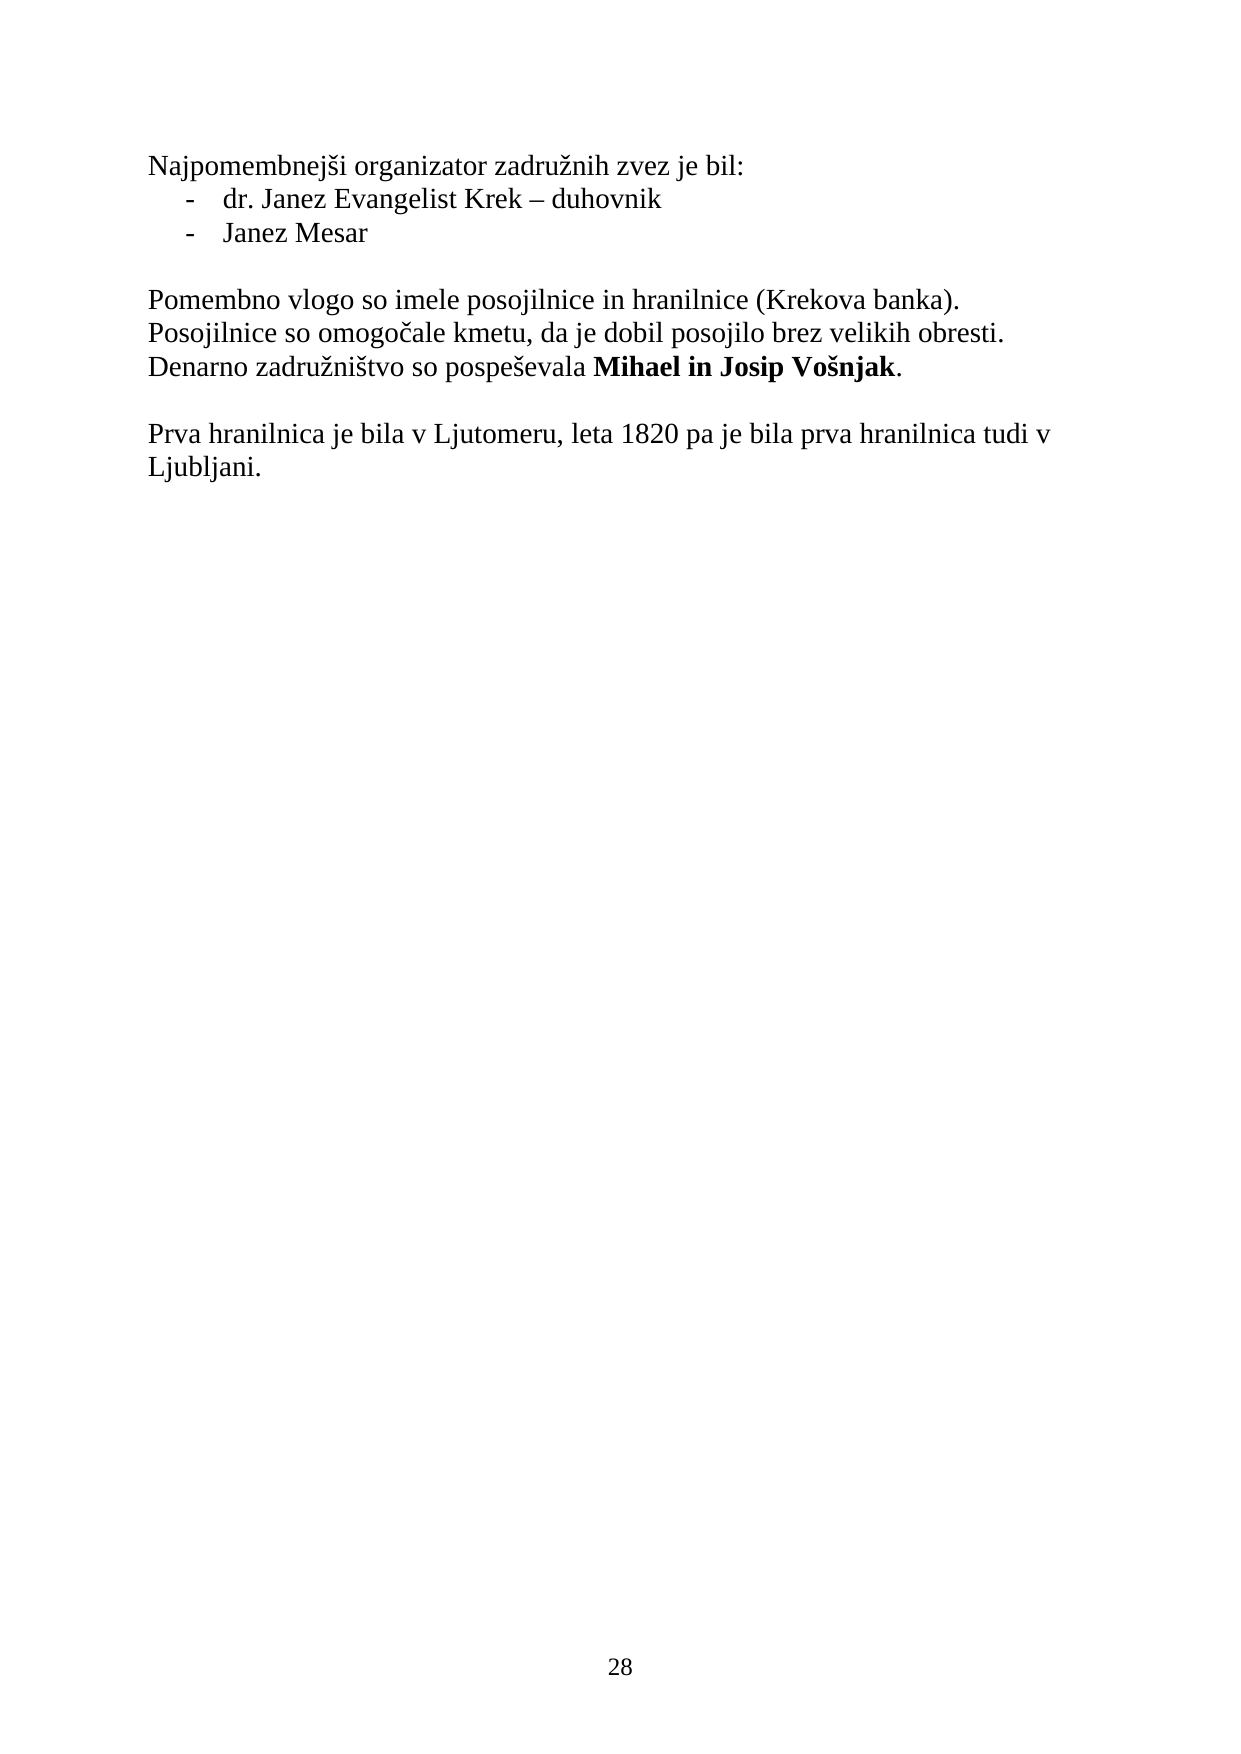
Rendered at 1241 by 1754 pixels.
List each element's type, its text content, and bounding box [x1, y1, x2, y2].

text Denarno zadružništvo so pospeševala Mihael in Josip Vošnjak. [148, 349, 1093, 382]
text Pomembno vlogo so imele posojilnice in hranilnice (Krekova banka). Posojilnice so omogočale kmetu, da je dobil posojilo brez velikih obresti. [148, 282, 1093, 349]
text Najpomembnejši organizator zadružnih zvez je bil: [148, 148, 1093, 181]
text Prva hranilnica je bila v Ljutomeru, leta 1820 pa je bila prva hranilnica tudi v Ljubljani. [148, 416, 1093, 483]
list dr. Janez Evangelist Krek – duhovnik [185, 181, 1093, 215]
list Janez Mesar [185, 215, 1093, 248]
